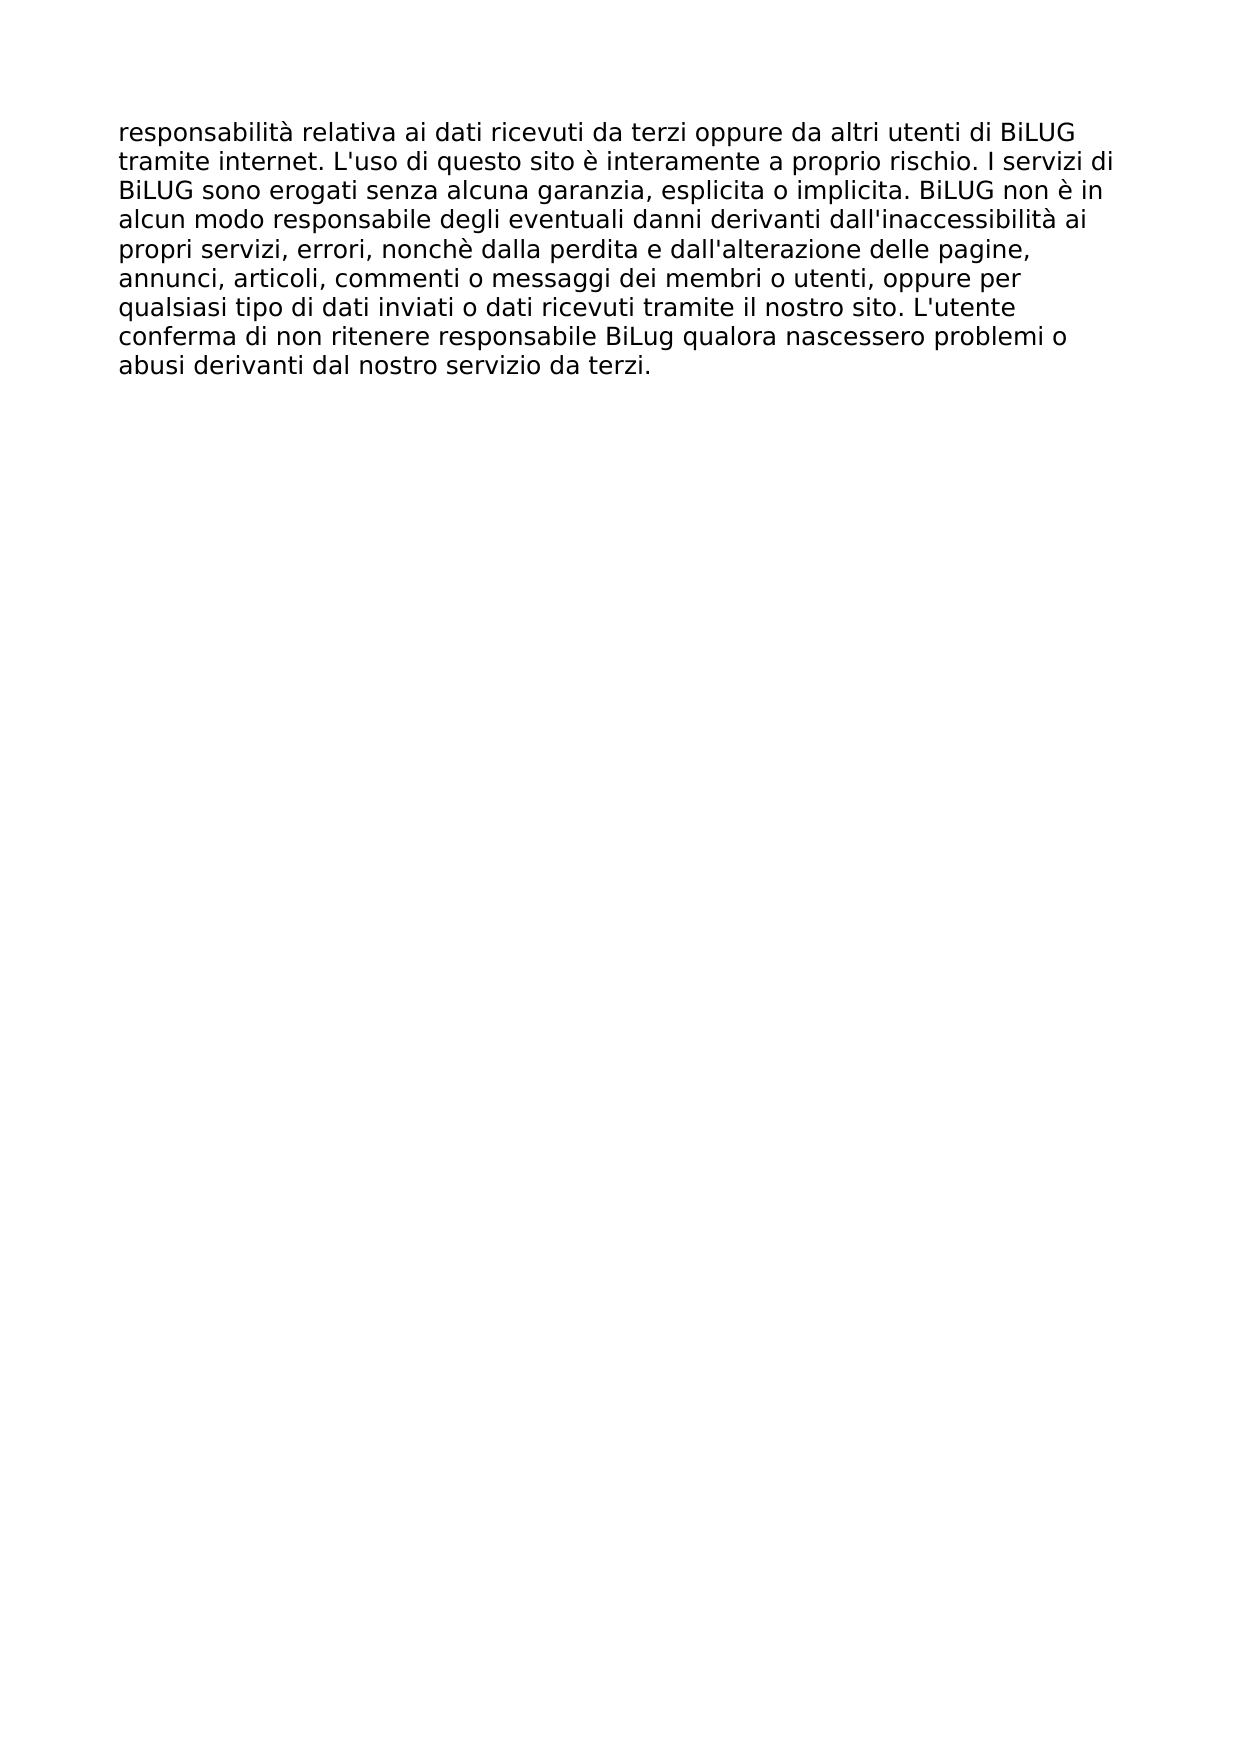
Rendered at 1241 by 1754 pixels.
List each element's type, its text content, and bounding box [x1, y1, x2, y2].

text responsabilità relativa ai dati ricevuti da terzi oppure da altri utenti di BiLUG tramite internet. L'uso di questo sito è interamente a proprio rischio. I servizi di BiLUG sono erogati senza alcuna garanzia, esplicita o implicita. BiLUG non è in alcun modo responsabile degli eventuali danni derivanti dall'inaccessibilità ai propri servizi, errori, nonchè dalla perdita e dall'alterazione delle pagine, annunci, articoli, commenti o messaggi dei membri o utenti, oppure per qualsiasi tipo di dati inviati o dati ricevuti tramite il nostro sito. L'utente conferma di non ritenere responsabile BiLug qualora nascessero problemi o abusi derivanti dal nostro servizio da terzi. [118, 118, 1122, 381]
